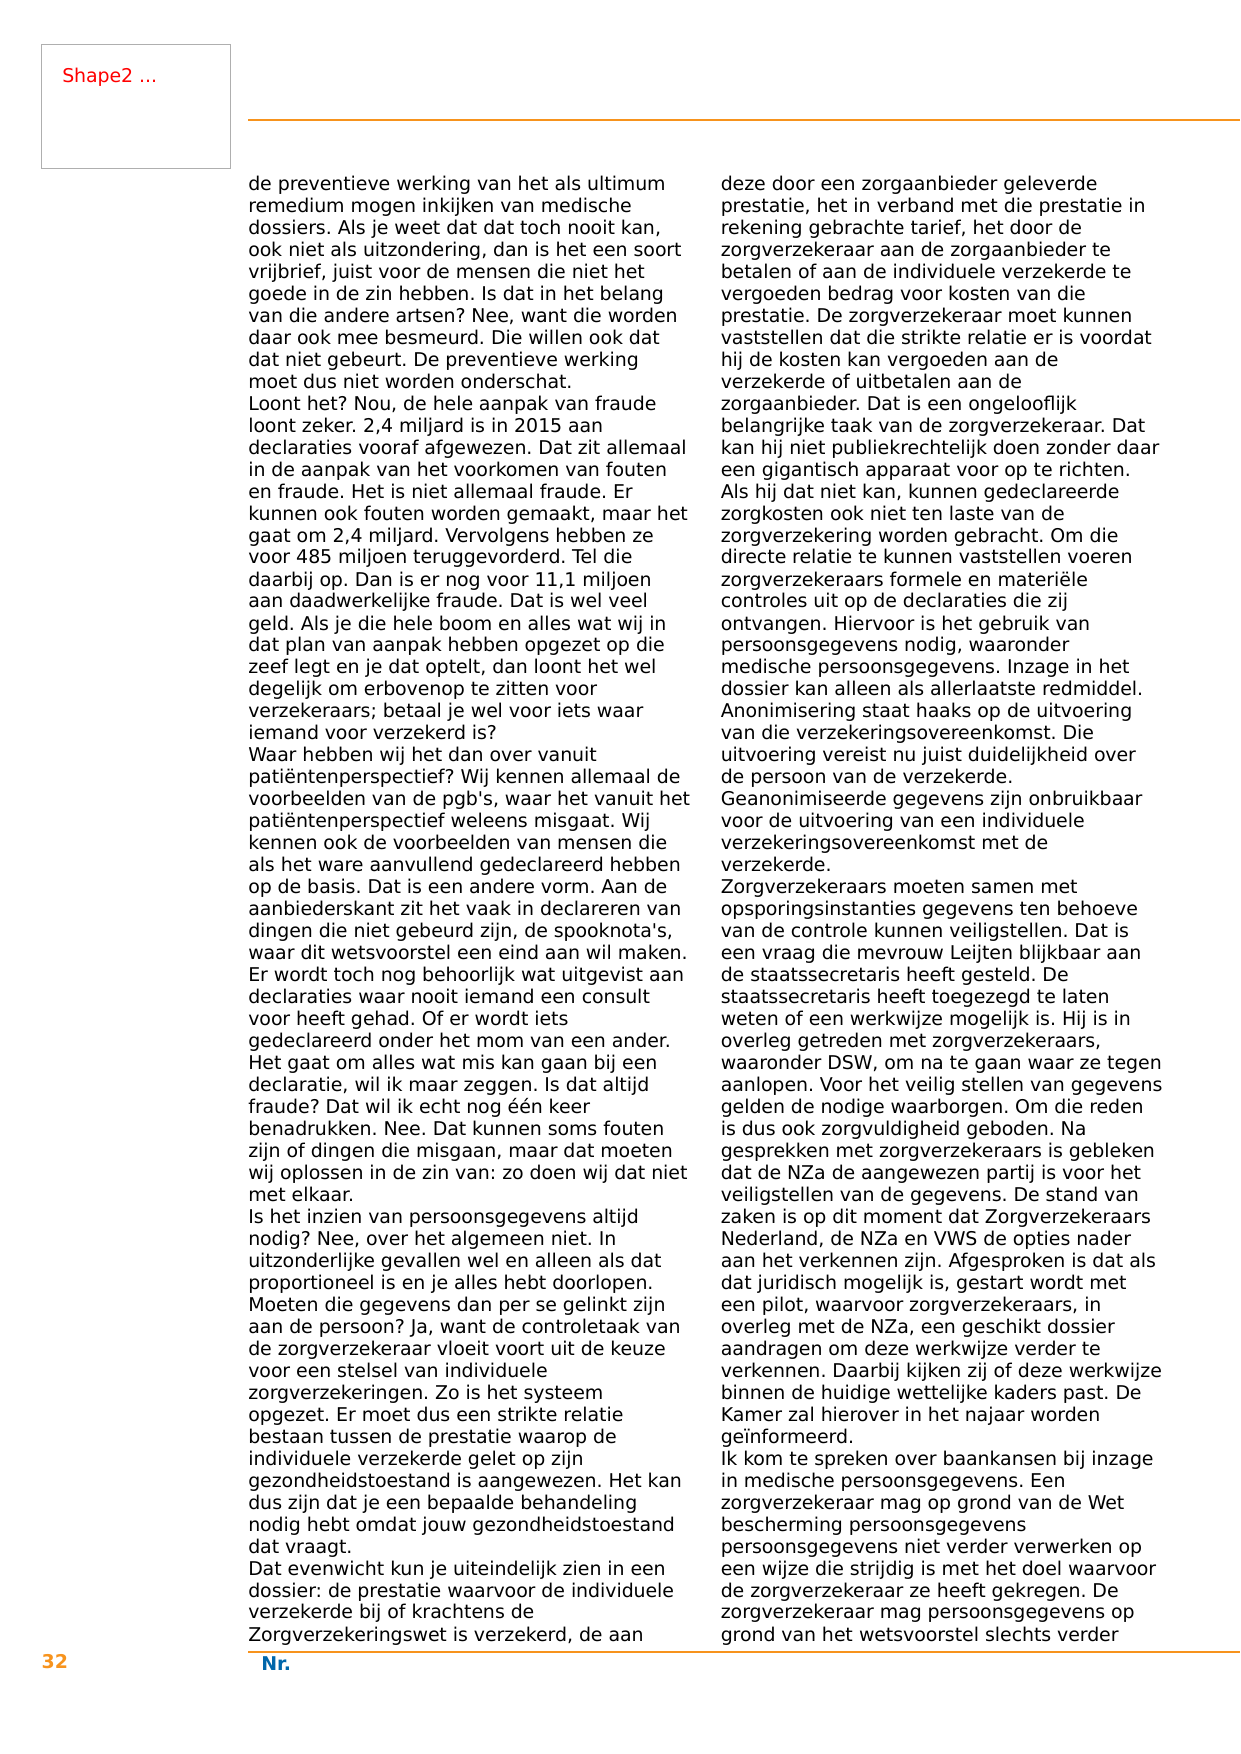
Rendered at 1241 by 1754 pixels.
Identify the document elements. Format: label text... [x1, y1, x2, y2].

text Is het inzien van persoonsgegevens altijd nodig? Nee, over het algemeen niet. In uitzonderlijke gevallen wel en alleen als dat proportioneel is en je alles hebt doorlopen. Moeten die gegevens dan per se gelinkt zijn aan de persoon? Ja, want de controletaak van de zorgverzekeraar vloeit voort uit de keuze voor een stelsel van individuele zorgverzekeringen. Zo is het systeem opgezet. Er moet dus een strikte relatie bestaan tussen de prestatie waarop de individuele verzekerde gelet op zijn gezondheidstoestand is aangewezen. Het kan dus zijn dat je een bepaalde behandeling nodig hebt omdat jouw gezondheidstoestand dat vraagt. [248, 1206, 691, 1557]
text de preventieve werking van het als ultimum remedium mogen inkijken van medische dossiers. Als je weet dat dat toch nooit kan, ook niet als uitzondering, dan is het een soort vrijbrief, juist voor de mensen die niet het goede in de zin hebben. Is dat in het belang van die andere artsen? Nee, want die worden daar ook mee besmeurd. Die willen ook dat dat niet gebeurt. De preventieve werking moet dus niet worden onderschat. [248, 173, 691, 393]
text Waar hebben wij het dan over vanuit patiëntenperspectief? Wij kennen allemaal de voorbeelden van de pgb's, waar het vanuit het patiëntenperspectief weleens misgaat. Wij kennen ook de voorbeelden van mensen die als het ware aanvullend gedeclareerd hebben op de basis. Dat is een andere vorm. Aan de aanbiederskant zit het vaak in declareren van dingen die niet gebeurd zijn, de spooknota's, waar dit wetsvoorstel een eind aan wil maken. Er wordt toch nog behoorlijk wat uitgevist aan declaraties waar nooit iemand een consult voor heeft gehad. Of er wordt iets gedeclareerd onder het mom van een ander. Het gaat om alles wat mis kan gaan bij een declaratie, wil ik maar zeggen. Is dat altijd fraude? Dat wil ik echt nog één keer benadrukken. Nee. Dat kunnen soms fouten zijn of dingen die misgaan, maar dat moeten wij oplossen in de zin van: zo doen wij dat niet met elkaar. [248, 744, 691, 1206]
text Dat evenwicht kun je uiteindelijk zien in een dossier: de prestatie waarvoor de individuele verzekerde bij of krachtens de Zorgverzekeringswet is verzekerd, de aan [248, 1557, 691, 1645]
text deze door een zorgaanbieder geleverde prestatie, het in verband met die prestatie in rekening gebrachte tarief, het door de zorgverzekeraar aan de zorgaanbieder te betalen of aan de individuele verzekerde te vergoeden bedrag voor kosten van die prestatie. De zorgverzekeraar moet kunnen vaststellen dat die strikte relatie er is voordat hij de kosten kan vergoeden aan de verzekerde of uitbetalen aan de zorgaanbieder. Dat is een ongelooflijk belangrijke taak van de zorgverzekeraar. Dat kan hij niet publiekrechtelijk doen zonder daar een gigantisch apparaat voor op te richten. Als hij dat niet kan, kunnen gedeclareerde zorgkosten ook niet ten laste van de zorgverzekering worden gebracht. Om die directe relatie te kunnen vaststellen voeren zorgverzekeraars formele en materiële controles uit op de declaraties die zij ontvangen. Hiervoor is het gebruik van persoonsgegevens nodig, waaronder medische persoonsgegevens. Inzage in het dossier kan alleen als allerlaatste redmiddel. Anonimisering staat haaks op de uitvoering van die verzekeringsovereenkomst. Die uitvoering vereist nu juist duidelijkheid over de persoon van de verzekerde. Geanonimiseerde gegevens zijn onbruikbaar voor de uitvoering van een individuele verzekeringsovereenkomst met de verzekerde. [721, 173, 1163, 876]
text Ik kom te spreken over baankansen bij inzage in medische persoonsgegevens. Een zorgverzekeraar mag op grond van de Wet bescherming persoonsgegevens persoonsgegevens niet verder verwerken op een wijze die strijdig is met het doel waarvoor de zorgverzekeraar ze heeft gekregen. De zorgverzekeraar mag persoonsgegevens op grond van het wetsvoorstel slechts verder [721, 1448, 1163, 1645]
text Loont het? Nou, de hele aanpak van fraude loont zeker. 2,4 miljard is in 2015 aan declaraties vooraf afgewezen. Dat zit allemaal in de aanpak van het voorkomen van fouten en fraude. Het is niet allemaal fraude. Er kunnen ook fouten worden gemaakt, maar het gaat om 2,4 miljard. Vervolgens hebben ze voor 485 miljoen teruggevorderd. Tel die daarbij op. Dan is er nog voor 11,1 miljoen aan daadwerkelijke fraude. Dat is wel veel geld. Als je die hele boom en alles wat wij in dat plan van aanpak hebben opgezet op die zeef legt en je dat optelt, dan loont het wel degelijk om erbovenop te zitten voor verzekeraars; betaal je wel voor iets waar iemand voor verzekerd is? [248, 393, 691, 744]
text Zorgverzekeraars moeten samen met opsporingsinstanties gegevens ten behoeve van de controle kunnen veiligstellen. Dat is een vraag die mevrouw Leijten blijkbaar aan de staatssecretaris heeft gesteld. De staatssecretaris heeft toegezegd te laten weten of een werkwijze mogelijk is. Hij is in overleg getreden met zorgverzekeraars, waaronder DSW, om na te gaan waar ze tegen aanlopen. Voor het veilig stellen van gegevens gelden de nodige waarborgen. Om die reden is dus ook zorgvuldigheid geboden. Na gesprekken met zorgverzekeraars is gebleken dat de NZa de aangewezen partij is voor het veiligstellen van de gegevens. De stand van zaken is op dit moment dat Zorgverzekeraars Nederland, de NZa en VWS de opties nader aan het verkennen zijn. Afgesproken is dat als dat juridisch mogelijk is, gestart wordt met een pilot, waarvoor zorgverzekeraars, in overleg met de NZa, een geschikt dossier aandragen om deze werkwijze verder te verkennen. Daarbij kijken zij of deze werkwijze binnen de huidige wettelijke kaders past. De Kamer zal hierover in het najaar worden geïnformeerd. [721, 876, 1163, 1448]
